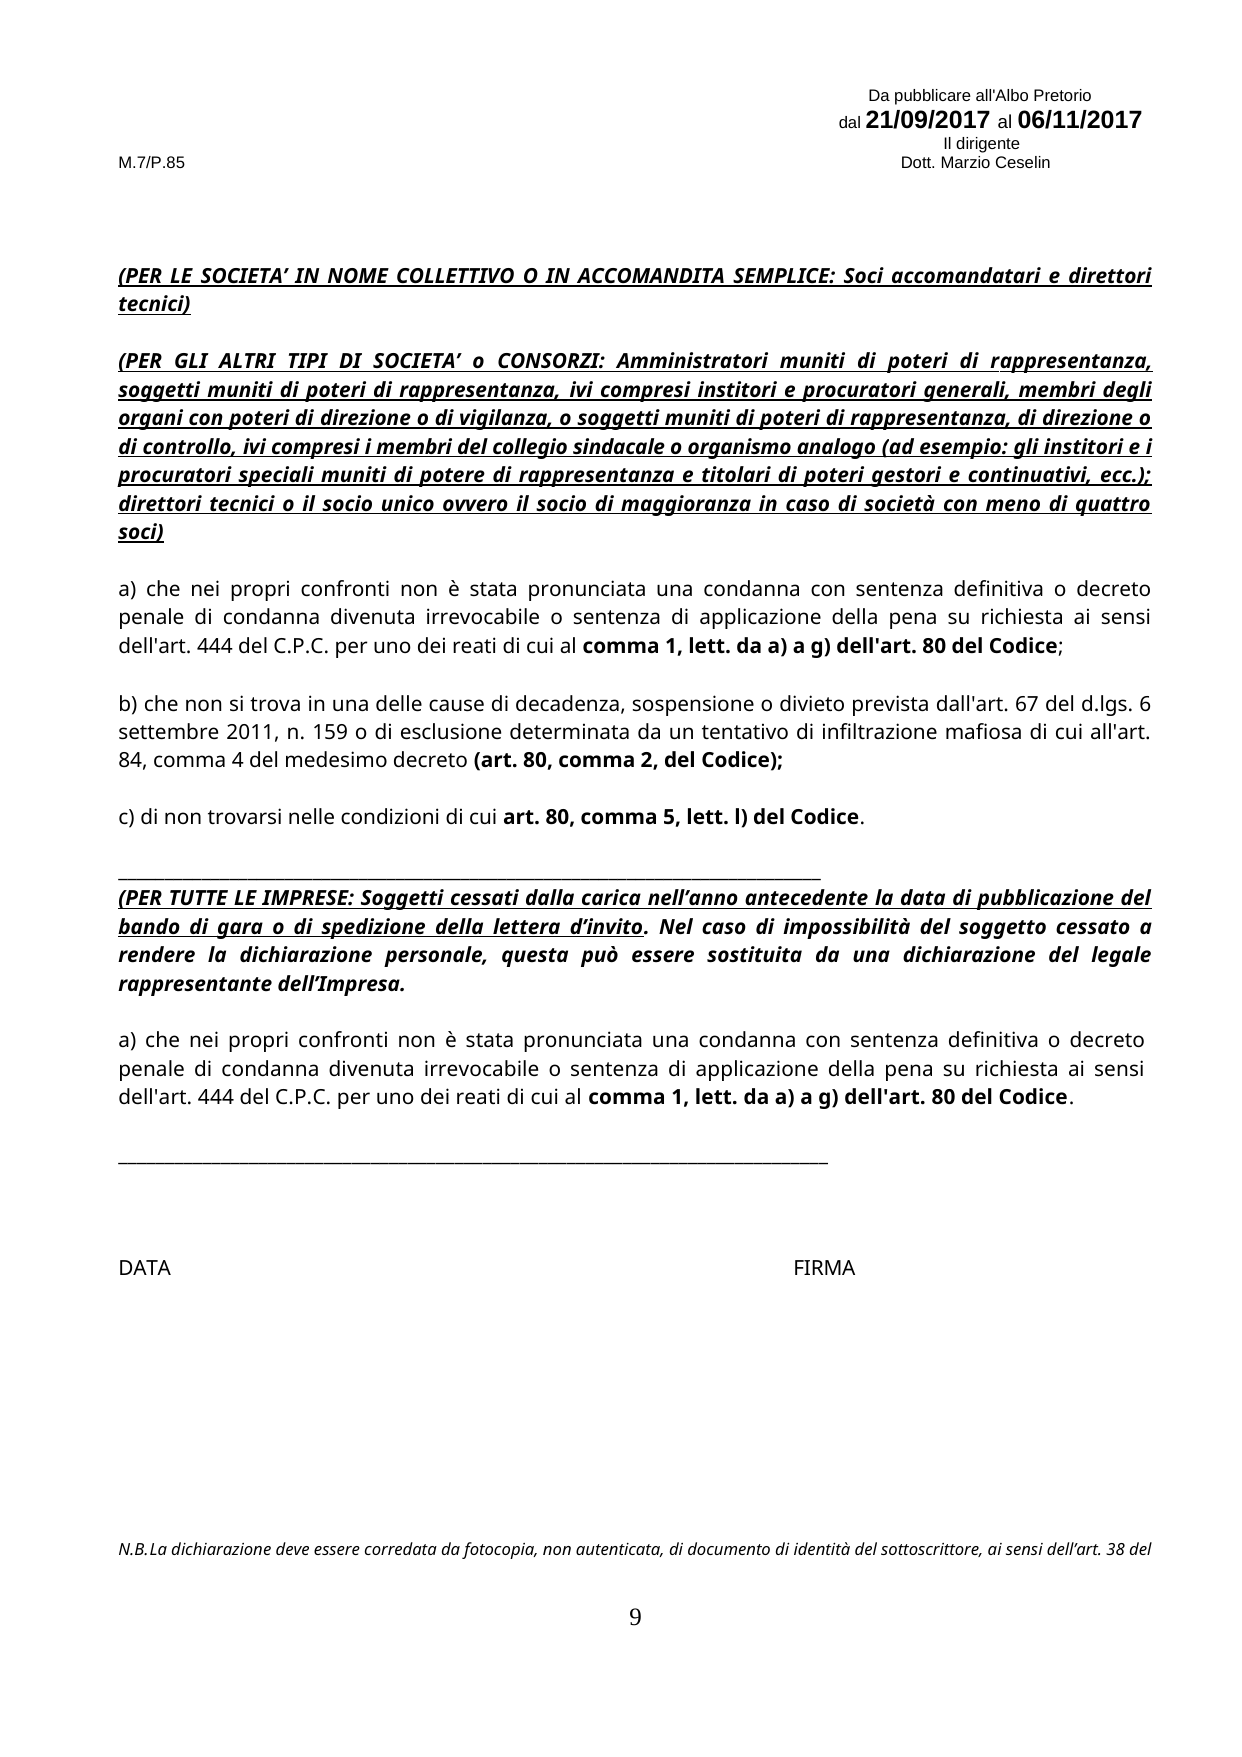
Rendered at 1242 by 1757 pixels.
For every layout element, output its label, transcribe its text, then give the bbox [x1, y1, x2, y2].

text N.B. La dichiarazione deve essere corredata da fotocopia, non autenticata, di documento di identità del sottoscrittore, ai sensi dell’art. 38 del [118, 1537, 1152, 1560]
text b) che non si trova in una delle cause di decadenza, sospensione o divieto prevista dall'art. 67 del d.lgs. 6 settembre 2011, n. 159 o di esclusione determinata da un tentativo di infiltrazione mafiosa di cui all'art. 84, comma 4 del medesimo decreto (art. 80, comma 2, del Codice); [118, 689, 1152, 774]
text a) che nei propri confronti non è stata pronunciata una condanna con sentenza definitiva o decreto penale di condanna divenuta irrevocabile o sentenza di applicazione della pena su richiesta ai sensi dell'art. 444 del C.P.C. per uno dei reati di cui al comma 1, lett. da a) a g) dell'art. 80 del Codice; [118, 574, 1152, 659]
text DATA FIRMA [118, 1253, 1152, 1282]
text direttori tecnici o il socio unico ovvero il socio di maggioranza in caso di società con meno di quattro [118, 486, 1152, 513]
text c) di non trovarsi nelle condizioni di cui art. 80, comma 5, lett. l) del Codice. [118, 803, 1152, 829]
text soggetti muniti di poteri di rappresentanza, ivi compresi institori e procuratori generali, membri degli [118, 372, 1152, 399]
text a) che nei propri confronti non è stata pronunciata una condanna con sentenza definitiva o decreto penale di condanna divenuta irrevocabile o sentenza di applicazione della pena su richiesta ai sensi dell'art. 444 del C.P.C. per uno dei reati di cui al comma 1, lett. da a) a g) dell'art. 80 del Codice. [118, 1026, 1147, 1111]
text (PER LE SOCIETA’ IN NOME COLLETTIVO O IN ACCOMANDITA SEMPLICE: Soci accomandatari e direttori [118, 261, 1152, 285]
text ____________________________________________________________________________ [118, 1139, 1147, 1168]
text ____________________________________________________________________________ [118, 855, 1152, 883]
text soci) [118, 514, 1152, 546]
text (PER TUTTE LE IMPRESE: Soggetti cessati dalla carica nell’anno antecedente la data di pubblicazione del [118, 883, 1152, 908]
text di controllo, ivi compresi i membri del collegio sindacale o organismo analogo (ad esempio: gli institori e i [118, 429, 1152, 456]
text tecnici) [118, 287, 1152, 318]
text organi con poteri di direzione o di vigilanza, o soggetti muniti di poteri di rappresentanza, di direzione o [118, 401, 1152, 427]
text bando di gara o di spedizione della lettera d’invito. Nel caso di impossibilità del soggetto cessato a rendere la dichiarazione personale, questa può essere sostituita da una dichiarazione del legale rappresentante dell’Impresa. [118, 909, 1152, 997]
text procuratori speciali muniti di potere di rappresentanza e titolari di poteri gestori e continuativi, ecc.); [118, 457, 1152, 484]
text (PER GLI ALTRI TIPI DI SOCIETA’ o CONSORZI: Amministratori muniti di poteri di rappresentanza, [118, 346, 1152, 371]
